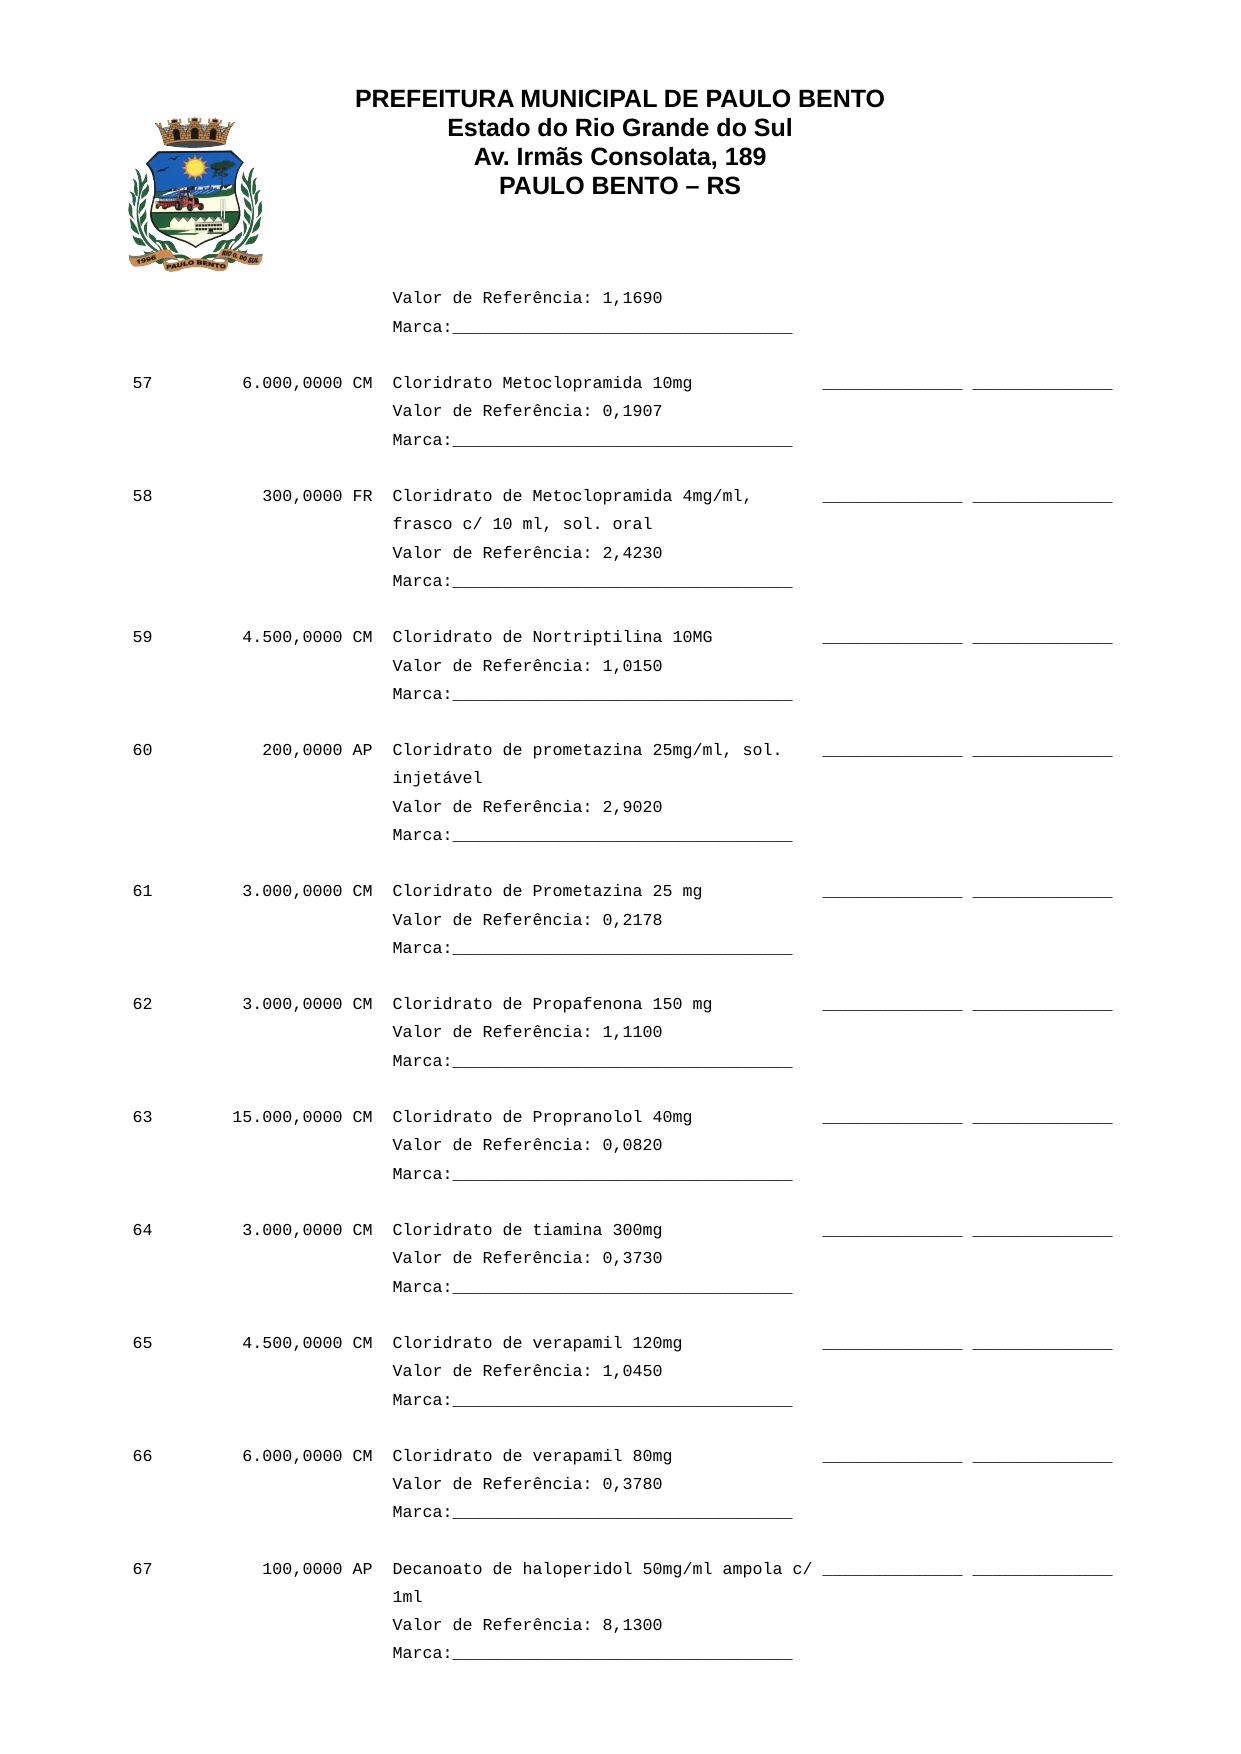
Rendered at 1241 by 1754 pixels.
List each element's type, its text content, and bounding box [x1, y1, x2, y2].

text Valor de Referência: 1,1690 Marca:__________________________________ 57 6.000,0000 CM Cloridrato Metoclopramida 10mg ______________ ______________ Valor de Referência: 0,1907 Marca:__________________________________ 58 300,0000 FR Cloridrato de Metoclopramida 4mg/ml, ______________ ______________ frasco c/ 10 ml, sol. oral Valor de Referência: 2,4230 Marca:__________________________________ 59 4.500,0000 CM Cloridrato de Nortriptilina 10MG ______________ ______________ Valor de Referência: 1,0150 Marca:__________________________________ 60 200,0000 AP Cloridrato de prometazina 25mg/ml, sol. ______________ ______________ injetável Valor de Referência: 2,9020 Marca:__________________________________ 61 3.000,0000 CM Cloridrato de Prometazina 25 mg ______________ ______________ Valor de Referência: 0,2178 Marca:__________________________________ 62 3.000,0000 CM Cloridrato de Propafenona 150 mg ______________ ______________ Valor de Referência: 1,1100 Marca:__________________________________ 63 15.000,0000 CM Cloridrato de Propranolol 40mg ______________ ______________ Valor de Referência: 0,0820 Marca:__________________________________ 64 3.000,0000 CM Cloridrato de tiamina 300mg ______________ ______________ Valor de Referência: 0,3730 Marca:__________________________________ 65 4.500,0000 CM Cloridrato de verapamil 120mg ______________ ______________ Valor de Referência: 1,0450 Marca:__________________________________ 66 6.000,0000 CM Cloridrato de verapamil 80mg ______________ ______________ Valor de Referência: 0,3780 Marca:__________________________________ 67 100,0000 AP Decanoato de haloperidol 50mg/ml ampola c/ ______________ ______________ 1ml Valor de Referência: 8,1300 Marca:__________________________________ [118, 286, 1122, 1668]
picture [128, 117, 263, 272]
